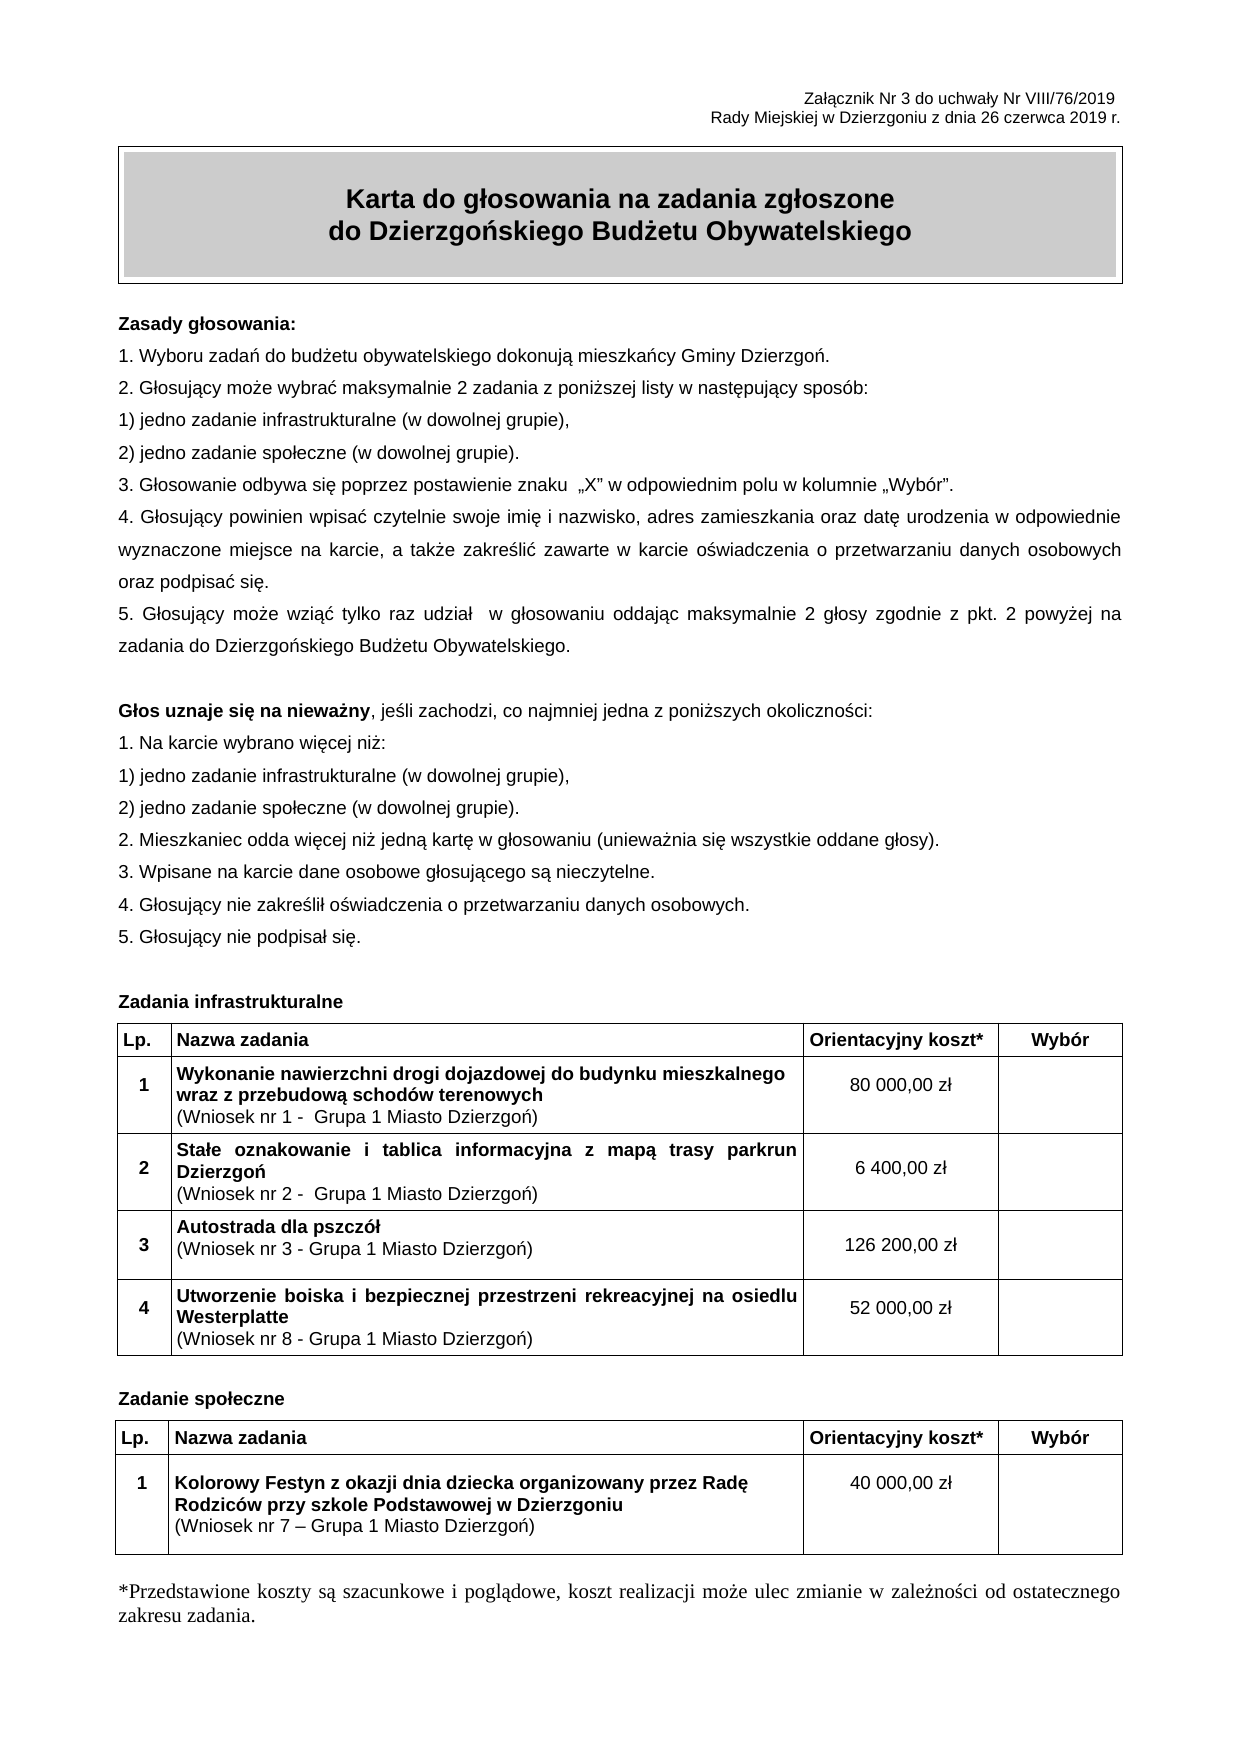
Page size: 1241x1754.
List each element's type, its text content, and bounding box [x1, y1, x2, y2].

text 5. Głosujący może wziąć tylko raz udział w głosowaniu oddając maksymalnie 2 głosy zgodnie z pkt. 2 powyżej na zadania do Dzierzgońskiego Budżetu Obywatelskiego. [118, 603, 1122, 657]
text 2. Głosujący może wybrać maksymalnie 2 zadania z poniższej listy w następujący sposób: [118, 377, 1122, 398]
text 1) jedno zadanie infrastrukturalne (w dowolnej grupie), [118, 764, 1122, 786]
text 2) jedno zadanie społeczne (w dowolnej grupie). [118, 797, 1122, 818]
text 1) jedno zadanie infrastrukturalne (w dowolnej grupie), [118, 409, 1122, 431]
table_cell 40 000,00 zł [804, 1455, 998, 1554]
table_cell 2 [118, 1134, 171, 1209]
text 2. Mieszkaniec odda więcej niż jedną kartę w głosowaniu (unieważnia się wszystkie oddane głosy). [118, 829, 1122, 851]
text 3. Głosowanie odbywa się poprzez postawienie znaku „X” w odpowiednim polu w kolumnie „Wybór”. [118, 474, 1122, 495]
text 4. Głosujący powinien wpisać czytelnie swoje imię i nazwisko, adres zamieszkania oraz datę urodzenia w odpowiednie wyznaczone miejsce na karcie, a także zakreślić zawarte w karcie oświadczenia o przetwarzaniu danych osobowych oraz podpisać się. [118, 506, 1122, 592]
text Głos uznaje się na nieważny, jeśli zachodzi, co najmniej jedna z poniższych okoliczności: [118, 700, 1122, 721]
table_cell Wykonanie nawierzchni drogi dojazdowej do budynku mieszkalnego wraz z przebudową schodów terenowych (Wniosek nr 1 - Grupa 1 Miasto Dzierzgoń) [172, 1057, 803, 1133]
table_cell 80 000,00 zł [804, 1057, 998, 1133]
table_header Wybór [999, 1421, 1122, 1454]
text Zadania infrastrukturalne [118, 990, 1122, 1012]
table_cell 6 400,00 zł [804, 1134, 998, 1209]
table_cell Kolorowy Festyn z okazji dnia dziecka organizowany przez Radę Rodziców przy szkole Podstawowej w Dzierzgoniu (Wniosek nr 7 – Grupa 1 Miasto Dzierzgoń) [169, 1455, 803, 1554]
table_header Lp. [118, 1024, 171, 1056]
table_cell 3 [118, 1211, 171, 1278]
table_cell Autostrada dla pszczół (Wniosek nr 3 - Grupa 1 Miasto Dzierzgoń) [172, 1211, 803, 1278]
text 1. Na karcie wybrano więcej niż: [118, 732, 1122, 754]
text Załącznik Nr 3 do uchwały Nr VIII/76/2019 [118, 88, 1122, 108]
table_cell [999, 1455, 1122, 1554]
table_cell Stałe oznakowanie i tablica informacyjna z mapą trasy parkrun Dzierzgoń (Wniosek nr 2 - Grupa 1 Miasto Dzierzgoń) [172, 1134, 803, 1209]
text Zadanie społeczne [118, 1388, 1122, 1409]
table_cell 52 000,00 zł [804, 1280, 998, 1355]
table_header Orientacyjny koszt* [804, 1421, 998, 1454]
table_header Karta do głosowania na zadania zgłoszone do Dzierzgońskiego Budżetu Obywatelskiego [119, 147, 1122, 283]
table_header Lp. [116, 1421, 168, 1454]
table_cell [999, 1211, 1122, 1278]
table_header Orientacyjny koszt* [804, 1024, 998, 1056]
table_header Nazwa zadania [172, 1024, 803, 1056]
table_header Wybór [999, 1024, 1122, 1056]
text *Przedstawione koszty są szacunkowe i poglądowe, koszt realizacji może ulec zmianie w zależności od ostatecznego zakresu zadania. [118, 1579, 1122, 1627]
text 3. Wpisane na karcie dane osobowe głosującego są nieczytelne. [118, 861, 1122, 883]
text 2) jedno zadanie społeczne (w dowolnej grupie). [118, 441, 1122, 463]
table_cell [999, 1280, 1122, 1355]
table_cell 126 200,00 zł [804, 1211, 998, 1278]
text 1. Wyboru zadań do budżetu obywatelskiego dokonują mieszkańcy Gminy Dzierzgoń. [118, 344, 1122, 366]
table_cell [999, 1057, 1122, 1133]
text Rady Miejskiej w Dzierzgoniu z dnia 26 czerwca 2019 r. [118, 108, 1122, 127]
table_cell Utworzenie boiska i bezpiecznej przestrzeni rekreacyjnej na osiedlu Westerplatte (Wniosek nr 8 - Grupa 1 Miasto Dzierzgoń) [172, 1280, 803, 1355]
table_cell 1 [116, 1455, 168, 1554]
text Zasady głosowania: [118, 312, 1122, 334]
table_cell [999, 1134, 1122, 1209]
table_cell 4 [118, 1280, 171, 1355]
text 5. Głosujący nie podpisał się. [118, 926, 1122, 947]
table_header Nazwa zadania [169, 1421, 803, 1454]
text 4. Głosujący nie zakreślił oświadczenia o przetwarzaniu danych osobowych. [118, 893, 1122, 915]
table_cell 1 [118, 1057, 171, 1133]
